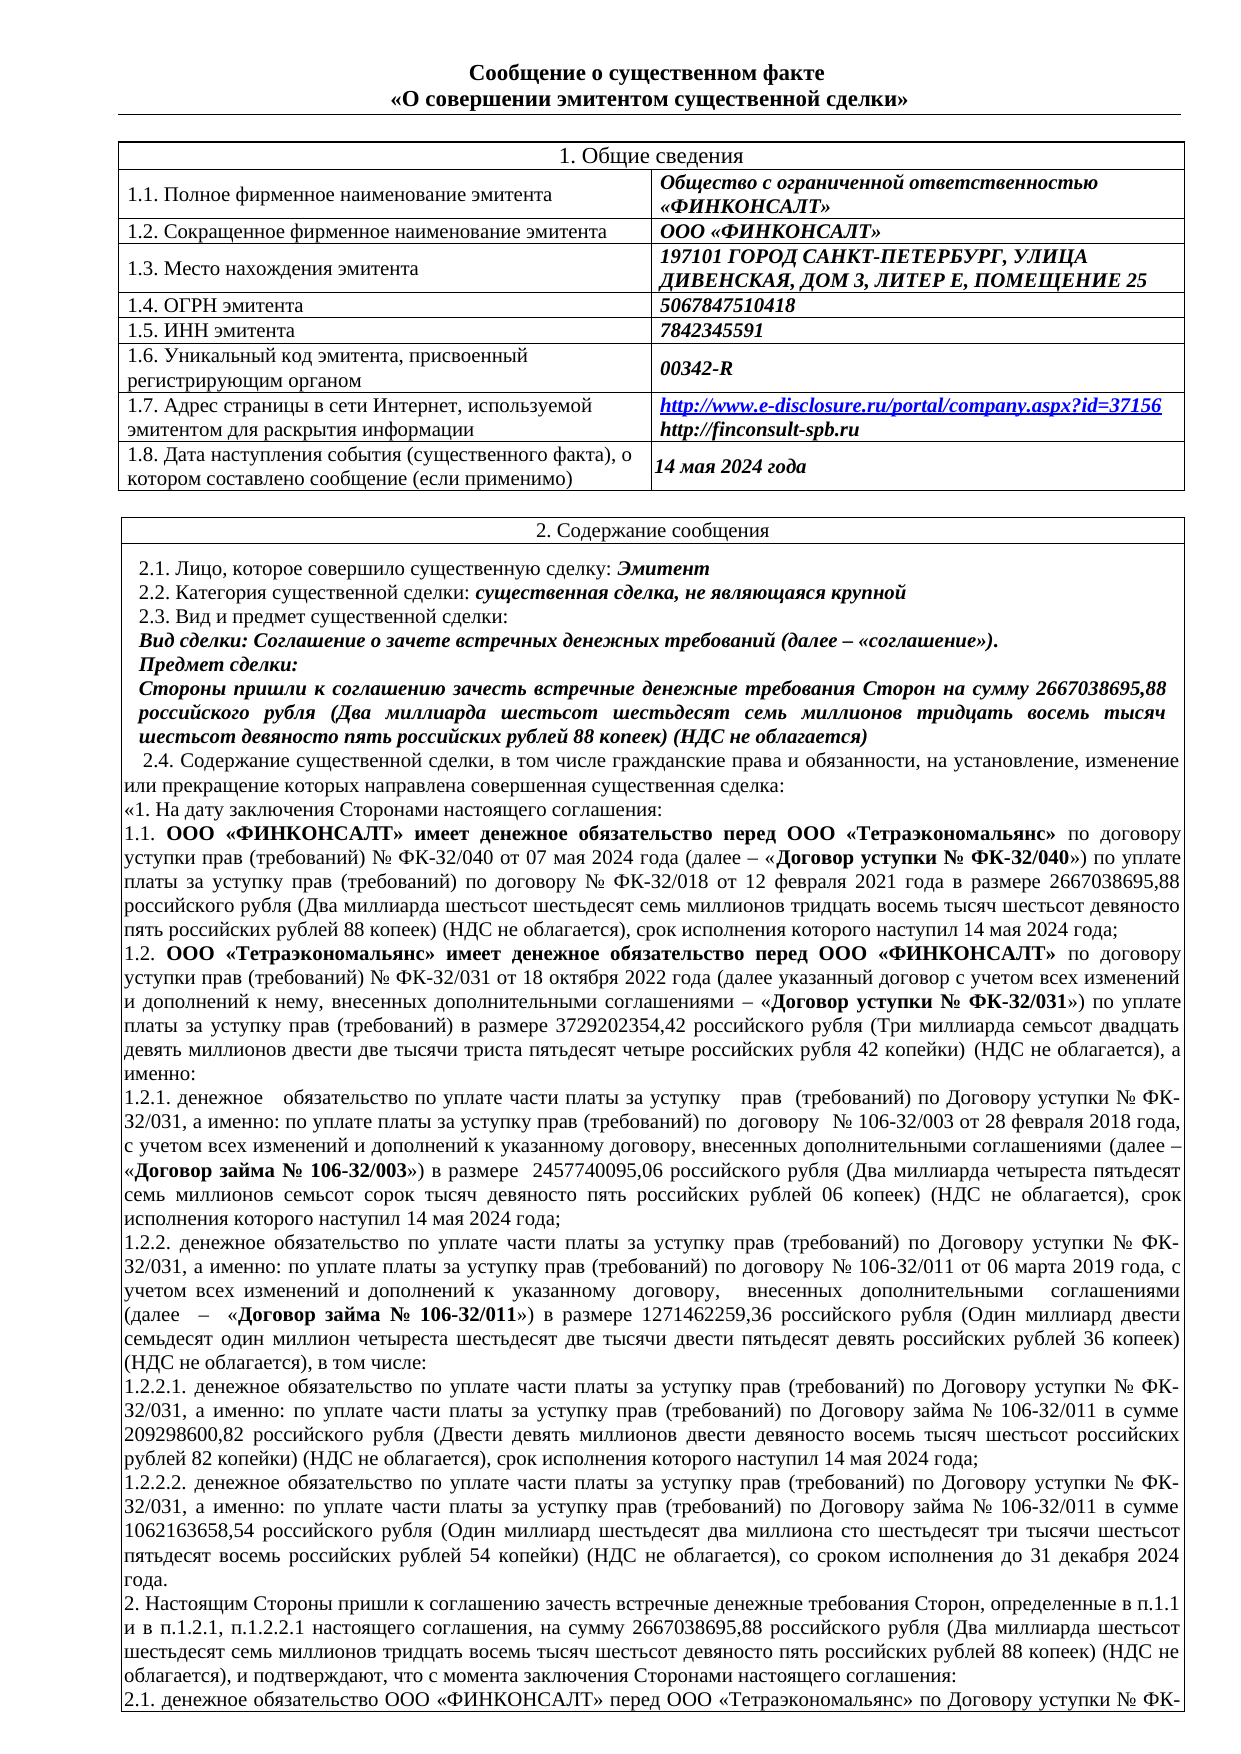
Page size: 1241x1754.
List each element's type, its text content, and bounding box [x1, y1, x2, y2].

table_header 1. Общие сведения [119, 143, 1184, 169]
table_cell http://www.e-disclosure.ru/portal/company.aspx?id=37156 http://finconsult-spb.ru [652, 393, 1184, 441]
table_cell Общество с ограниченной ответственностью «ФИНКОНСАЛТ» [652, 170, 1184, 218]
table_cell 14 мая 2024 года [652, 442, 1184, 490]
table_cell 1.2. Сокращенное фирменное наименование эмитента [119, 219, 651, 243]
table_cell 5067847510418 [652, 293, 1184, 317]
table_header 2. Содержание сообщения [122, 518, 1184, 542]
table_cell 1.3. Место нахождения эмитента [119, 244, 651, 292]
table_cell 7842345591 [652, 318, 1184, 342]
table_cell 2.1. Лицо, которое совершило существенную сделку: Эмитент 2.2. Категория существенной сделки: существенная сделка, не являющаяся крупной 2.3. Вид и предмет существенной сделки: Вид сделки: Соглашение о зачете встречных денежных требований (далее – «соглашение»). Предмет сделки: Стороны пришли к соглашению зачесть встречные денежные требования Сторон на сумму 2667038695,88 российского рубля (Два миллиарда шестьсот шестьдесят семь миллионов тридцать восемь тысяч шестьсот девяносто пять российских рублей 88 копеек) (НДС не облагается) 2.4. Содержание существенной сделки, в том числе гражданские права и обязанности, на установление, изменение или прекращение которых направлена совершенная существенная сделка: «1. На дату заключения Сторонами настоящего соглашения: 1.1. ООО «ФИНКОНСАЛТ» имеет денежное обязательство перед ООО «Тетраэкономальянс» по договору уступки прав (требований) № ФК-З2/040 от 07 мая 2024 года (далее – «Договор уступки № ФК-З2/040») по уплате платы за уступку прав (требований) по договору № ФК-З2/018 от 12 февраля 2021 года в размере 2667038695,88 российского рубля (Два миллиарда шестьсот шестьдесят семь миллионов тридцать восемь тысяч шестьсот девяносто пять российских рублей 88 копеек) (НДС не облагается), срок исполнения которого наступил 14 мая 2024 года; 1.2. ООО «Тетраэкономальянс» имеет денежное обязательство перед ООО «ФИНКОНСАЛТ» по договору уступки прав (требований) № ФК-З2/031 от 18 октября 2022 года (далее указанный договор с учетом всех изменений и дополнений к нему, внесенных дополнительными соглашениями – «Договор уступки № ФК-З2/031») по уплате платы за уступку прав (требований) в размере 3729202354,42 российского рубля (Три миллиарда семьсот двадцать девять миллионов двести две тысячи триста пятьдесят четыре российских рубля 42 копейки) (НДС не облагается), а именно: 1.2.1. денежное обязательство по уплате части платы за уступку прав (требований) по Договору уступки № ФК-З2/031, а именно: по уплате платы за уступку прав (требований) по договору № 106-З2/003 от 28 февраля 2018 года, с учетом всех изменений и дополнений к указанному договору, внесенных дополнительными соглашениями (далее – «Договор займа № 106-З2/003») в размере 2457740095,06 российского рубля (Два миллиарда четыреста пятьдесят семь миллионов семьсот сорок тысяч девяносто пять российских рублей 06 копеек) (НДС не облагается), срок исполнения которого наступил 14 мая 2024 года; 1.2.2. денежное обязательство по уплате части платы за уступку прав (требований) по Договору уступки № ФК-З2/031, а именно: по уплате платы за уступку прав (требований) по договору № 106-З2/011 от 06 марта 2019 года, с учетом всех изменений и дополнений к указанному договору, внесенных дополнительными соглашениями (далее – «Договор займа № 106-З2/011») в размере 1271462259,36 российского рубля (Один миллиард двести семьдесят один миллион четыреста шестьдесят две тысячи двести пятьдесят девять российских рублей 36 копеек) (НДС не облагается), в том числе: 1.2.2.1. денежное обязательство по уплате части платы за уступку прав (требований) по Договору уступки № ФК-З2/031, а именно: по уплате части платы за уступку прав (требований) по Договору займа № 106-З2/011 в сумме 209298600,82 российского рубля (Двести девять миллионов двести девяносто восемь тысяч шестьсот российских рублей 82 копейки) (НДС не облагается), срок исполнения которого наступил 14 мая 2024 года; 1.2.2.2. денежное обязательство по уплате части платы за уступку прав (требований) по Договору уступки № ФК-З2/031, а именно: по уплате части платы за уступку прав (требований) по Договору займа № 106-З2/011 в сумме 1062163658,54 российского рубля (Один миллиард шестьдесят два миллиона сто шестьдесят три тысячи шестьсот пятьдесят восемь российских рублей 54 копейки) (НДС не облагается), со сроком исполнения до 31 декабря 2024 года. 2. Настоящим Стороны пришли к соглашению зачесть встречные денежные требования Сторон, определенные в п.1.1 и в п.1.2.1, п.1.2.2.1 настоящего соглашения, на сумму 2667038695,88 российского рубля (Два миллиарда шестьсот шестьдесят семь миллионов тридцать восемь тысяч шестьсот девяносто пять российских рублей 88 копеек) (НДС не облагается), и подтверждают, что с момента заключения Сторонами настоящего соглашения: 2.1. денежное обязательство ООО «ФИНКОНСАЛТ» перед ООО «Тетраэкономальянс» по Договору уступки № ФК- [122, 544, 1184, 1711]
table_cell 00342-R [652, 344, 1184, 392]
table_cell ООО «ФИНКОНСАЛТ» [652, 219, 1184, 243]
table_cell 1.1. Полное фирменное наименование эмитента [119, 170, 651, 218]
text Сообщение о существенном факте [118, 59, 1181, 86]
table_cell 1.8. Дата наступления события (существенного факта), о котором составлено сообщение (если применимо) [119, 442, 651, 490]
table_cell 1.6. Уникальный код эмитента, присвоенный регистрирующим органом [119, 344, 651, 392]
table_cell 197101 ГОРОД САНКТ-ПЕТЕРБУРГ, УЛИЦА ДИВЕНСКАЯ, ДОМ 3, ЛИТЕР Е, ПОМЕЩЕНИЕ 25 [652, 244, 1184, 292]
table_cell 1.4. ОГРН эмитента [119, 293, 651, 317]
table_cell 1.7. Адрес страницы в сети Интернет, используемой эмитентом для раскрытия информации [119, 393, 651, 441]
text «О совершении эмитентом существенной сделки» [118, 86, 1181, 114]
table_cell 1.5. ИНН эмитента [119, 318, 651, 342]
